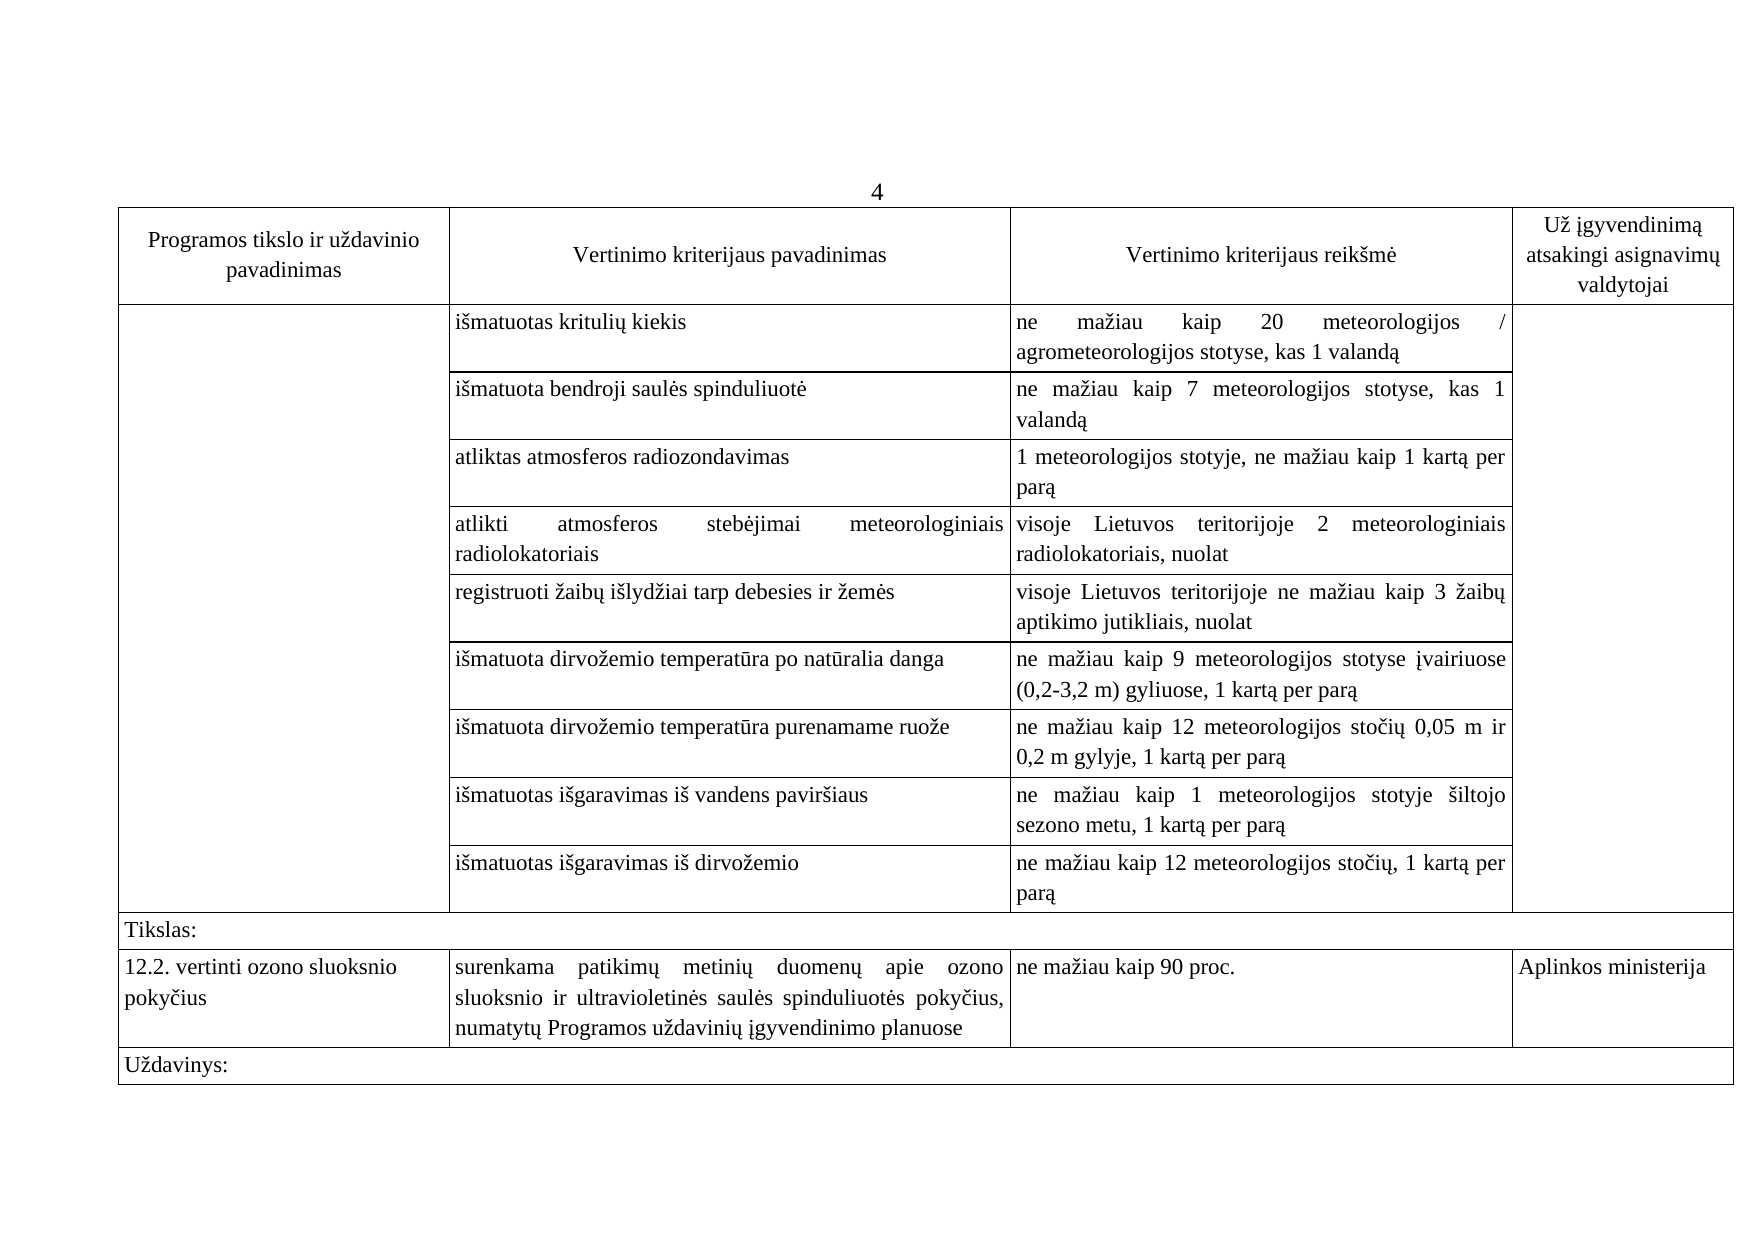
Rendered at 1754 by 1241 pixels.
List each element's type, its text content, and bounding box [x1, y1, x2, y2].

table_cell išmatuotas išgaravimas iš vandens paviršiaus [450, 778, 1010, 844]
table_cell išmatuota dirvožemio temperatūra purenamame ruože [450, 710, 1010, 777]
table_cell atliktas atmosferos radiozondavimas [450, 440, 1010, 506]
table_cell [1513, 305, 1733, 371]
table_cell išmatuotas kritulių kiekis [450, 305, 1010, 371]
table_cell 1 meteorologijos stotyje, ne mažiau kaip 1 kartą per parą [1011, 440, 1512, 506]
table_cell [449, 1048, 1010, 1084]
table_cell ne mažiau kaip 9 meteorologijos stotyse įvairiuose (0,2-3,2 m) gyliuose, 1 kartą per parą [1011, 643, 1512, 709]
table_cell registruoti žaibų išlydžiai tarp debesies ir žemės [450, 575, 1010, 641]
table_cell [1010, 1048, 1512, 1084]
table_cell [1513, 709, 1733, 777]
table_cell [1010, 913, 1512, 949]
table_cell [1513, 574, 1733, 641]
table_cell [1513, 371, 1733, 439]
table_header Vertinimo kriterijaus pavadinimas [450, 208, 1010, 304]
table_cell Tikslas: [119, 913, 449, 949]
table_cell [449, 913, 1010, 949]
table_cell išmatuota dirvožemio temperatūra po natūralia danga [450, 643, 1010, 709]
table_cell visoje Lietuvos teritorijoje 2 meteorologiniais radiolokatoriais, nuolat [1011, 507, 1512, 574]
table_cell [1513, 506, 1733, 574]
table_cell Uždavinys: [119, 1048, 449, 1084]
table_cell Aplinkos ministerija [1513, 950, 1733, 1047]
table_cell [119, 305, 449, 912]
table_cell [1513, 641, 1733, 709]
table_cell [1513, 439, 1733, 506]
table_cell ne mažiau kaip 7 meteorologijos stotyse, kas 1 valandą [1011, 373, 1512, 439]
table_cell [1513, 845, 1733, 912]
table_cell išmatuota bendroji saulės spinduliuotė [450, 373, 1010, 439]
table_cell surenkama patikimų metinių duomenų apie ozono sluoksnio ir ultravioletinės saulės spinduliuotės pokyčius, numatytų Programos uždavinių įgyvendinimo planuose [450, 950, 1010, 1047]
table_header Programos tikslo ir uždavinio pavadinimas [119, 208, 449, 304]
table_cell [1512, 913, 1733, 949]
table_cell visoje Lietuvos teritorijoje ne mažiau kaip 3 žaibų aptikimo jutikliais, nuolat [1011, 575, 1512, 641]
table_cell ne mažiau kaip 12 meteorologijos stočių 0,05 m ir 0,2 m gylyje, 1 kartą per parą [1011, 710, 1512, 777]
table_cell ne mažiau kaip 12 meteorologijos stočių, 1 kartą per parą [1011, 846, 1512, 912]
table_cell išmatuotas išgaravimas iš dirvožemio [450, 846, 1010, 912]
table_cell ne mažiau kaip 20 meteorologijos / agrometeorologijos stotyse, kas 1 valandą [1011, 305, 1512, 371]
table_cell atlikti atmosferos stebėjimai meteorologiniais radiolokatoriais [450, 507, 1010, 574]
table_cell [1512, 1048, 1733, 1084]
table_cell ne mažiau kaip 1 meteorologijos stotyje šiltojo sezono metu, 1 kartą per parą [1011, 778, 1512, 844]
table_cell ne mažiau kaip 90 proc. [1011, 950, 1512, 1047]
table_cell 12.2. vertinti ozono sluoksnio pokyčius [119, 950, 449, 1047]
table_header Vertinimo kriterijaus reikšmė [1011, 208, 1512, 304]
table_cell [1513, 777, 1733, 844]
table_header Už įgyvendinimą atsakingi asignavimų valdytojai [1513, 208, 1733, 304]
